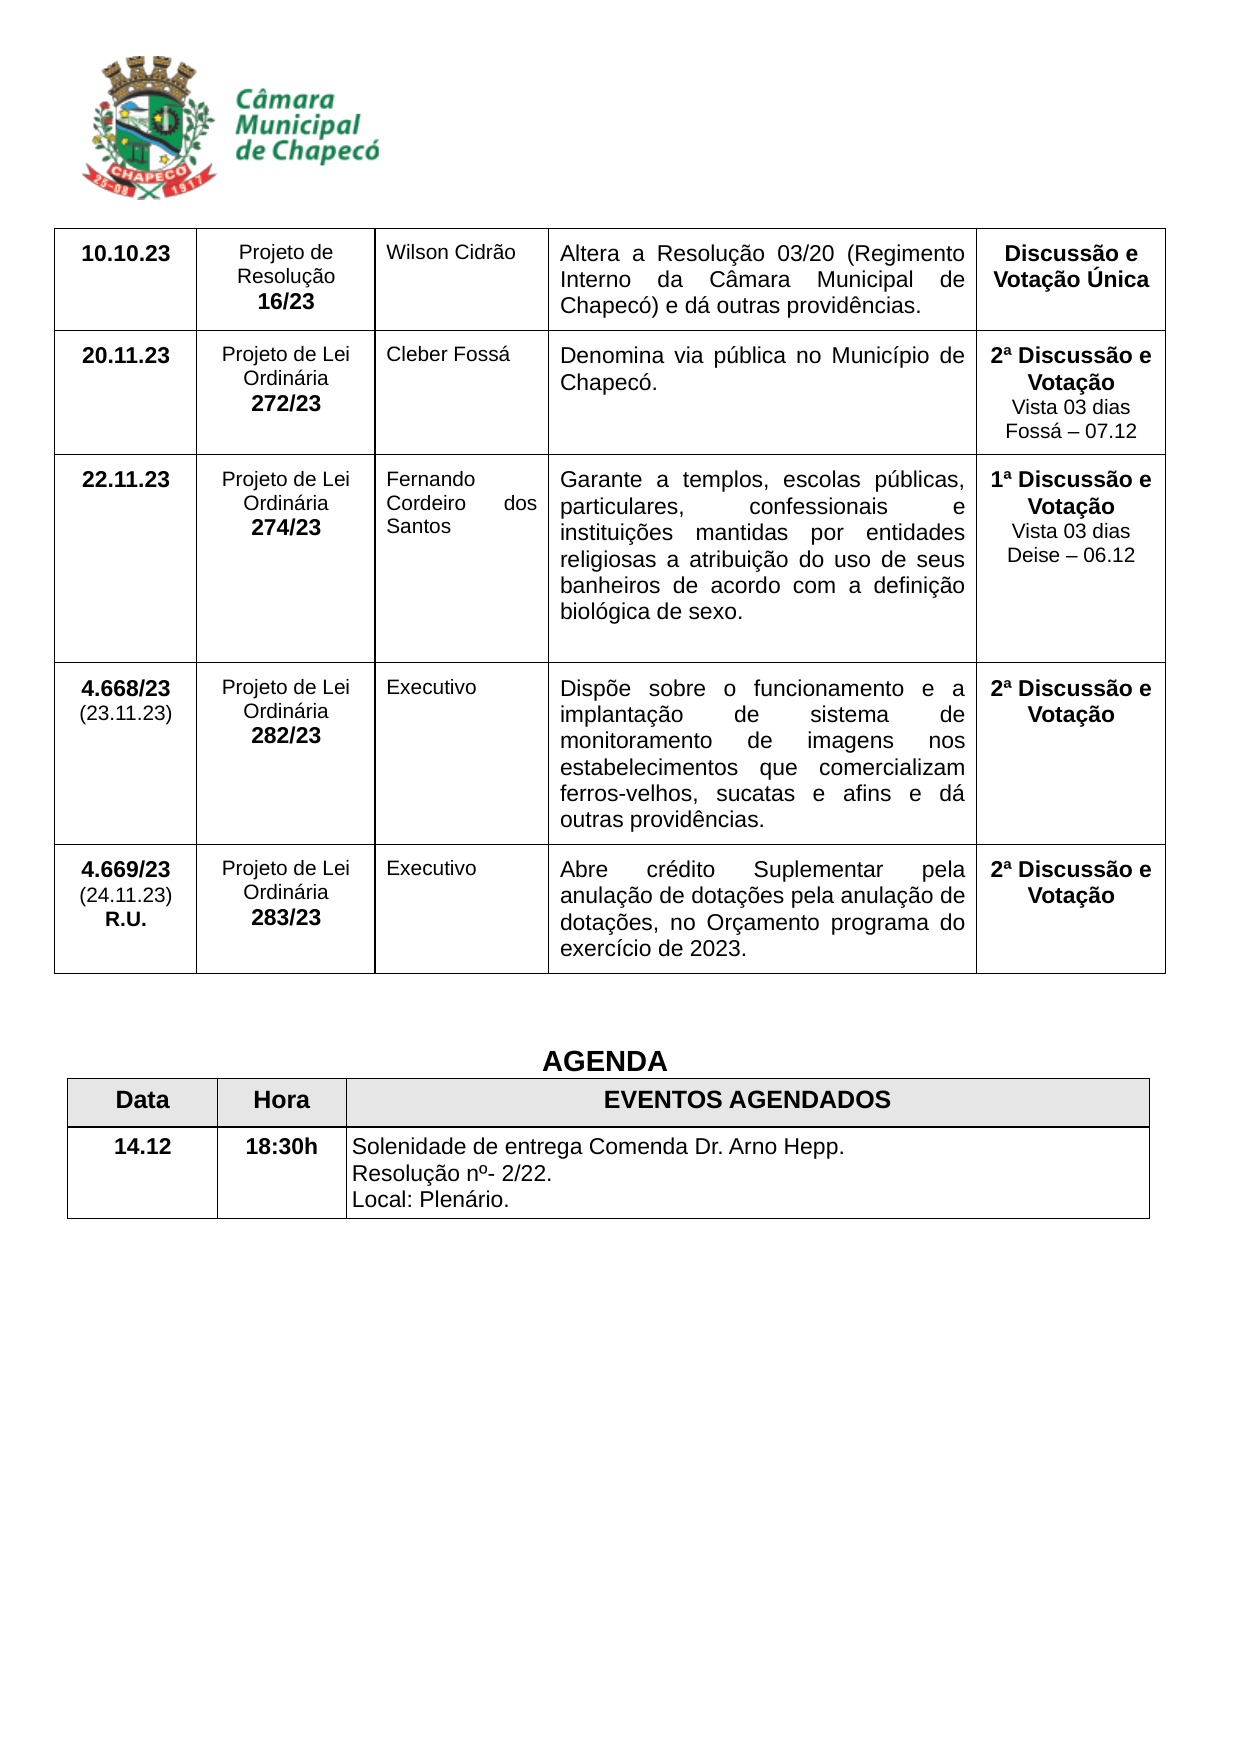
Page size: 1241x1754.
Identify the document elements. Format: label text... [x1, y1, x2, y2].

table_cell 20.11.23 [55, 331, 196, 454]
table_cell Altera a Resolução 03/20 (Regimento Interno da Câmara Municipal de Chapecó) e dá outras providências. [549, 229, 976, 330]
table_cell Dispõe sobre o funcionamento e a implantação de sistema de monitoramento de imagens nos estabelecimentos que comercializam ferros-velhos, sucatas e afins e dá outras providências. [549, 663, 976, 844]
table_cell 10.10.23 [55, 229, 196, 330]
table_cell 2ª Discussão e Votação Vista 03 dias Fossá – 07.12 [977, 331, 1165, 454]
table_cell Discussão e Votação Única [977, 229, 1165, 330]
table_cell Abre crédito Suplementar pela anulação de dotações pela anulação de dotações, no Orçamento programa do exercício de 2023. [549, 845, 976, 973]
table_cell 14.12 [68, 1128, 217, 1218]
table_cell 4.668/23 (23.11.23) [55, 663, 196, 844]
table_cell Projeto de Lei Ordinária 272/23 [197, 331, 374, 454]
table_cell 22.11.23 [55, 455, 196, 662]
table_cell 1ª Discussão e Votação Vista 03 dias Deise – 06.12 [977, 455, 1165, 662]
table_cell 2ª Discussão e Votação [977, 845, 1165, 973]
table_cell Wilson Cidrão [376, 229, 548, 330]
table_cell Projeto de Lei Ordinária 282/23 [197, 663, 374, 844]
table_cell Executivo [376, 663, 548, 844]
table_cell Denomina via pública no Município de Chapecó. [549, 331, 976, 454]
table_cell Fernando Cordeiro dos Santos [376, 455, 548, 662]
table_header Data [68, 1079, 217, 1126]
table_cell Solenidade de entrega Comenda Dr. Arno Hepp. Resolução nº- 2/22. Local: Plenário. [347, 1128, 1149, 1218]
text AGENDA [65, 1044, 1145, 1078]
table_cell 4.669/23 (24.11.23) R.U. [55, 845, 196, 973]
table_header Hora [218, 1079, 346, 1126]
table_cell Projeto de Lei Ordinária 283/23 [197, 845, 374, 973]
table_cell 18:30h [218, 1128, 346, 1218]
table_cell Projeto de Lei Ordinária 274/23 [197, 455, 374, 662]
table_cell Garante a templos, escolas públicas, particulares, confessionais e instituições mantidas por entidades religiosas a atribuição do uso de seus banheiros de acordo com a definição biológica de sexo. [549, 455, 976, 662]
table_header EVENTOS AGENDADOS [347, 1079, 1149, 1126]
table_cell Projeto de Resolução 16/23 [197, 229, 374, 330]
table_cell 2ª Discussão e Votação [977, 663, 1165, 844]
picture [81, 56, 379, 200]
table_cell Executivo [376, 845, 548, 973]
table_cell Cleber Fossá [376, 331, 548, 454]
